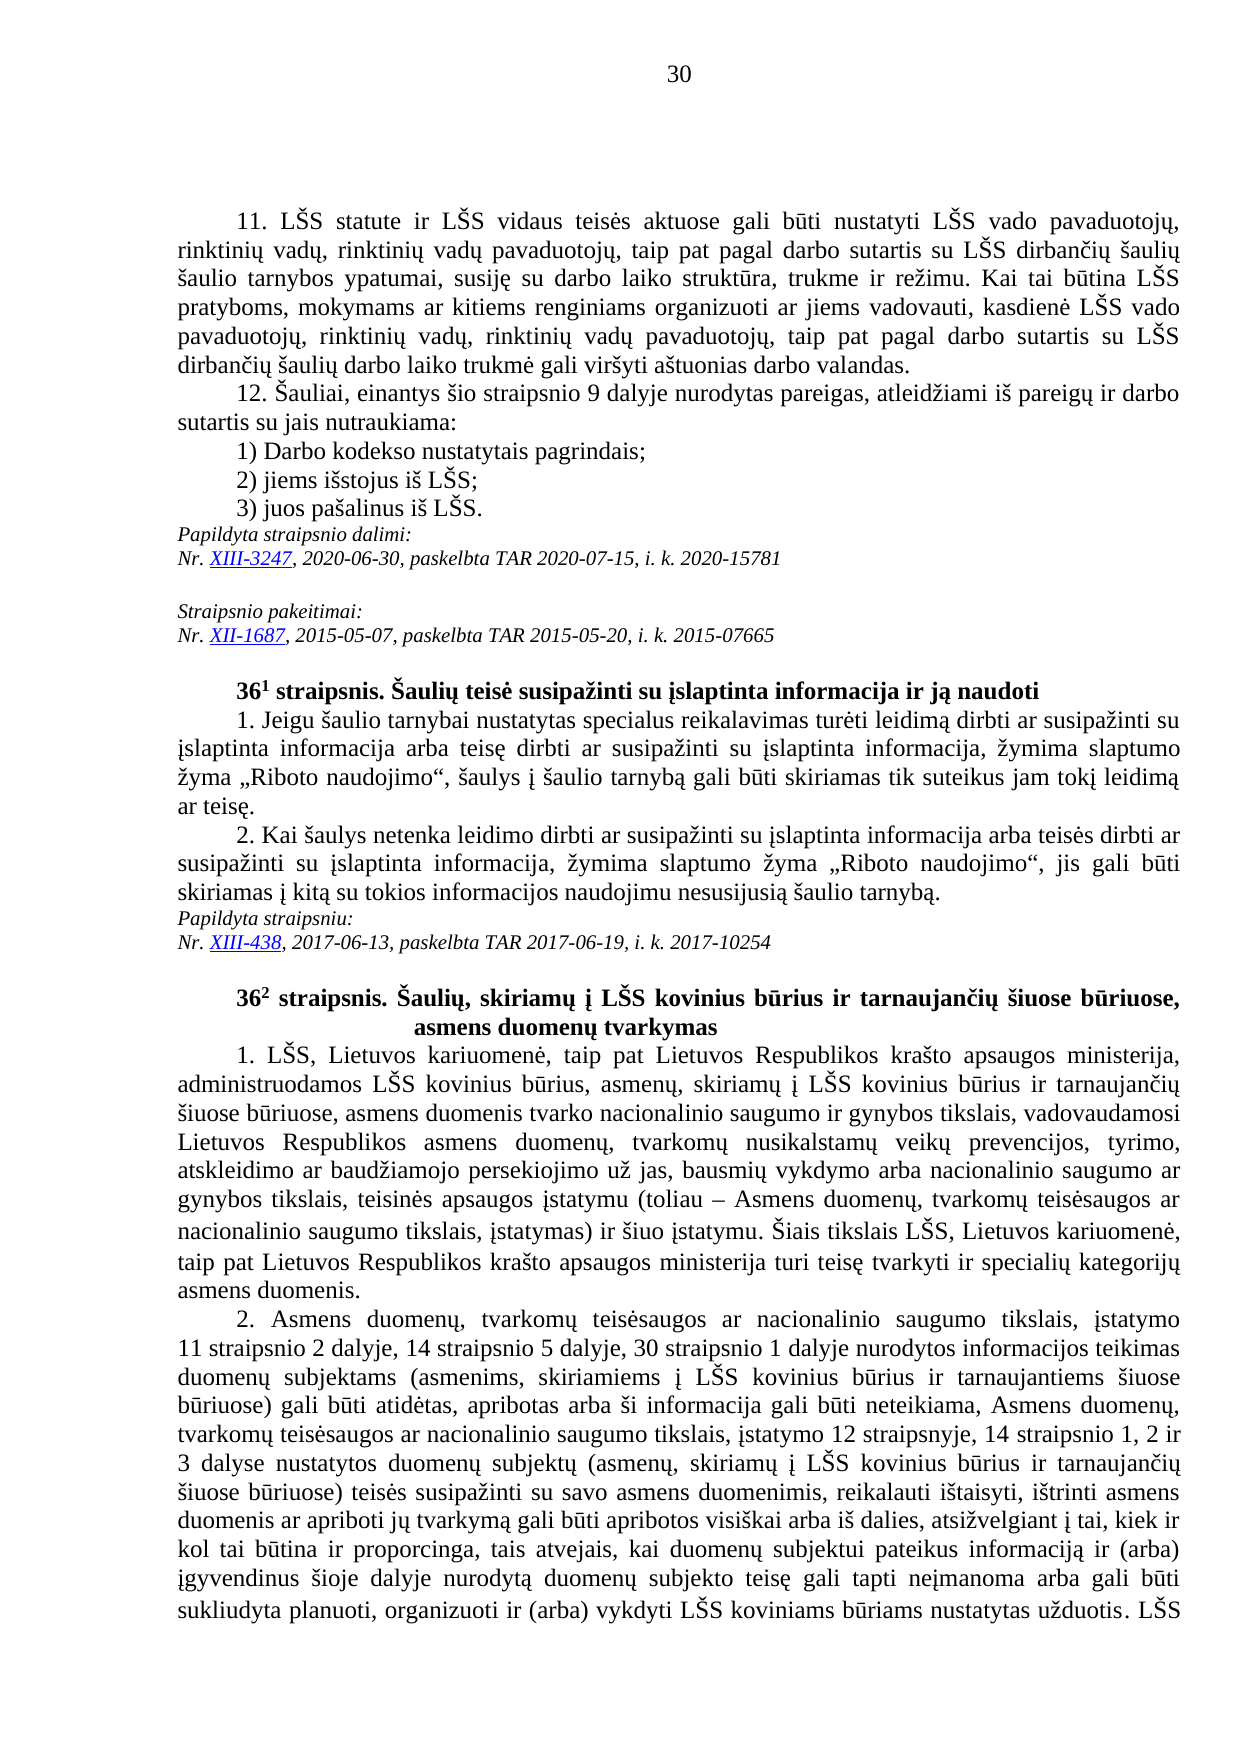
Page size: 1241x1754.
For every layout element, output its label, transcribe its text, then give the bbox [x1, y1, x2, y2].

text Straipsnio pakeitimai: [177, 599, 1181, 623]
text Papildyta straipsniu: [177, 906, 1181, 930]
text 2) jiems išstojus iš LŠS; [177, 465, 1181, 493]
text Nr. XIII-3247, 2020-06-30, paskelbta TAR 2020-07-15, i. k. 2020-15781 [177, 546, 1181, 570]
text Nr. XIII-438, 2017-06-13, paskelbta TAR 2017-06-19, i. k. 2017-10254 [177, 930, 1181, 954]
text 1. Jeigu šaulio tarnybai nustatytas specialus reikalavimas turėti leidimą dirbti ar susipažinti su įslaptinta informacija arba teisę dirbti ar susipažinti su įslaptinta informacija, žymima slaptumo žyma „Riboto naudojimo“, šaulys į šaulio tarnybą gali būti skiriamas tik suteikus jam tokį leidimą ar teisę. [177, 705, 1181, 820]
text 362 straipsnis. Šaulių, skiriamų į LŠS kovinius būrius ir tarnaujančių šiuose būriuose, asmens duomenų tvarkymas [236, 983, 1181, 1040]
text 361 straipsnis. Šaulių teisė susipažinti su įslaptinta informacija ir ją naudoti [177, 676, 1181, 705]
text 2. Kai šaulys netenka leidimo dirbti ar susipažinti su įslaptinta informacija arba teisės dirbti ar susipažinti su įslaptinta informacija, žymima slaptumo žyma „Riboto naudojimo“, jis gali būti skiriamas į kitą su tokios informacijos naudojimu nesusijusią šaulio tarnybą. [177, 820, 1181, 906]
text 3) juos pašalinus iš LŠS. [177, 493, 1181, 522]
text 11. LŠS statute ir LŠS vidaus teisės aktuose gali būti nustatyti LŠS vado pavaduotojų, rinktinių vadų, rinktinių vadų pavaduotojų, taip pat pagal darbo sutartis su LŠS dirbančių šaulių šaulio tarnybos ypatumai, susiję su darbo laiko struktūra, trukme ir režimu. Kai tai būtina LŠS pratyboms, mokymams ar kitiems renginiams organizuoti ar jiems vadovauti, kasdienė LŠS vado pavaduotojų, rinktinių vadų, rinktinių vadų pavaduotojų, taip pat pagal darbo sutartis su LŠS dirbančių šaulių darbo laiko trukmė gali viršyti aštuonias darbo valandas. [177, 206, 1181, 378]
text 1. LŠS, Lietuvos kariuomenė, taip pat Lietuvos Respublikos krašto apsaugos ministerija, administruodamos LŠS kovinius būrius, asmenų, skiriamų į LŠS kovinius būrius ir tarnaujančių šiuose būriuose, asmens duomenis tvarko nacionalinio saugumo ir gynybos tikslais, vadovaudamosi Lietuvos Respublikos asmens duomenų, tvarkomų nusikalstamų veikų prevencijos, tyrimo, atskleidimo ar baudžiamojo persekiojimo už jas, bausmių vykdymo arba nacionalinio saugumo ar gynybos tikslais, teisinės apsaugos įstatymu (toliau – Asmens duomenų, tvarkomų teisėsaugos ar nacionalinio saugumo tikslais, įstatymas) ir šiuo įstatymu. Šiais tikslais LŠS, Lietuvos kariuomenė, taip pat Lietuvos Respublikos krašto apsaugos ministerija turi teisę tvarkyti ir specialių kategorijų asmens duomenis. [177, 1040, 1181, 1304]
text 2. Asmens duomenų, tvarkomų teisėsaugos ar nacionalinio saugumo tikslais, įstatymo 11 straipsnio 2 dalyje, 14 straipsnio 5 dalyje, 30 straipsnio 1 dalyje nurodytos informacijos teikimas duomenų subjektams (asmenims, skiriamiems į LŠS kovinius būrius ir tarnaujantiems šiuose būriuose) gali būti atidėtas, apribotas arba ši informacija gali būti neteikiama, Asmens duomenų, tvarkomų teisėsaugos ar nacionalinio saugumo tikslais, įstatymo 12 straipsnyje, 14 straipsnio 1, 2 ir 3 dalyse nustatytos duomenų subjektų (asmenų, skiriamų į LŠS kovinius būrius ir tarnaujančių šiuose būriuose) teisės susipažinti su savo asmens duomenimis, reikalauti ištaisyti, ištrinti asmens duomenis ar apriboti jų tvarkymą gali būti apribotos visiškai arba iš dalies, atsižvelgiant į tai, kiek ir kol tai būtina ir proporcinga, tais atvejais, kai duomenų subjektui pateikus informaciją ir (arba) įgyvendinus šioje dalyje nurodytą duomenų subjekto teisę gali tapti neįmanoma arba gali būti sukliudyta planuoti, organizuoti ir (arba) vykdyti LŠS koviniams būriams nustatytas užduotis. LŠS [177, 1304, 1181, 1626]
text Papildyta straipsnio dalimi: [177, 522, 1181, 546]
text 12. Šauliai, einantys šio straipsnio 9 dalyje nurodytas pareigas, atleidžiami iš pareigų ir darbo sutartis su jais nutraukiama: [177, 378, 1181, 436]
text Nr. XII-1687, 2015-05-07, paskelbta TAR 2015-05-20, i. k. 2015-07665 [177, 623, 1181, 647]
text 1) Darbo kodekso nustatytais pagrindais; [177, 436, 1181, 465]
